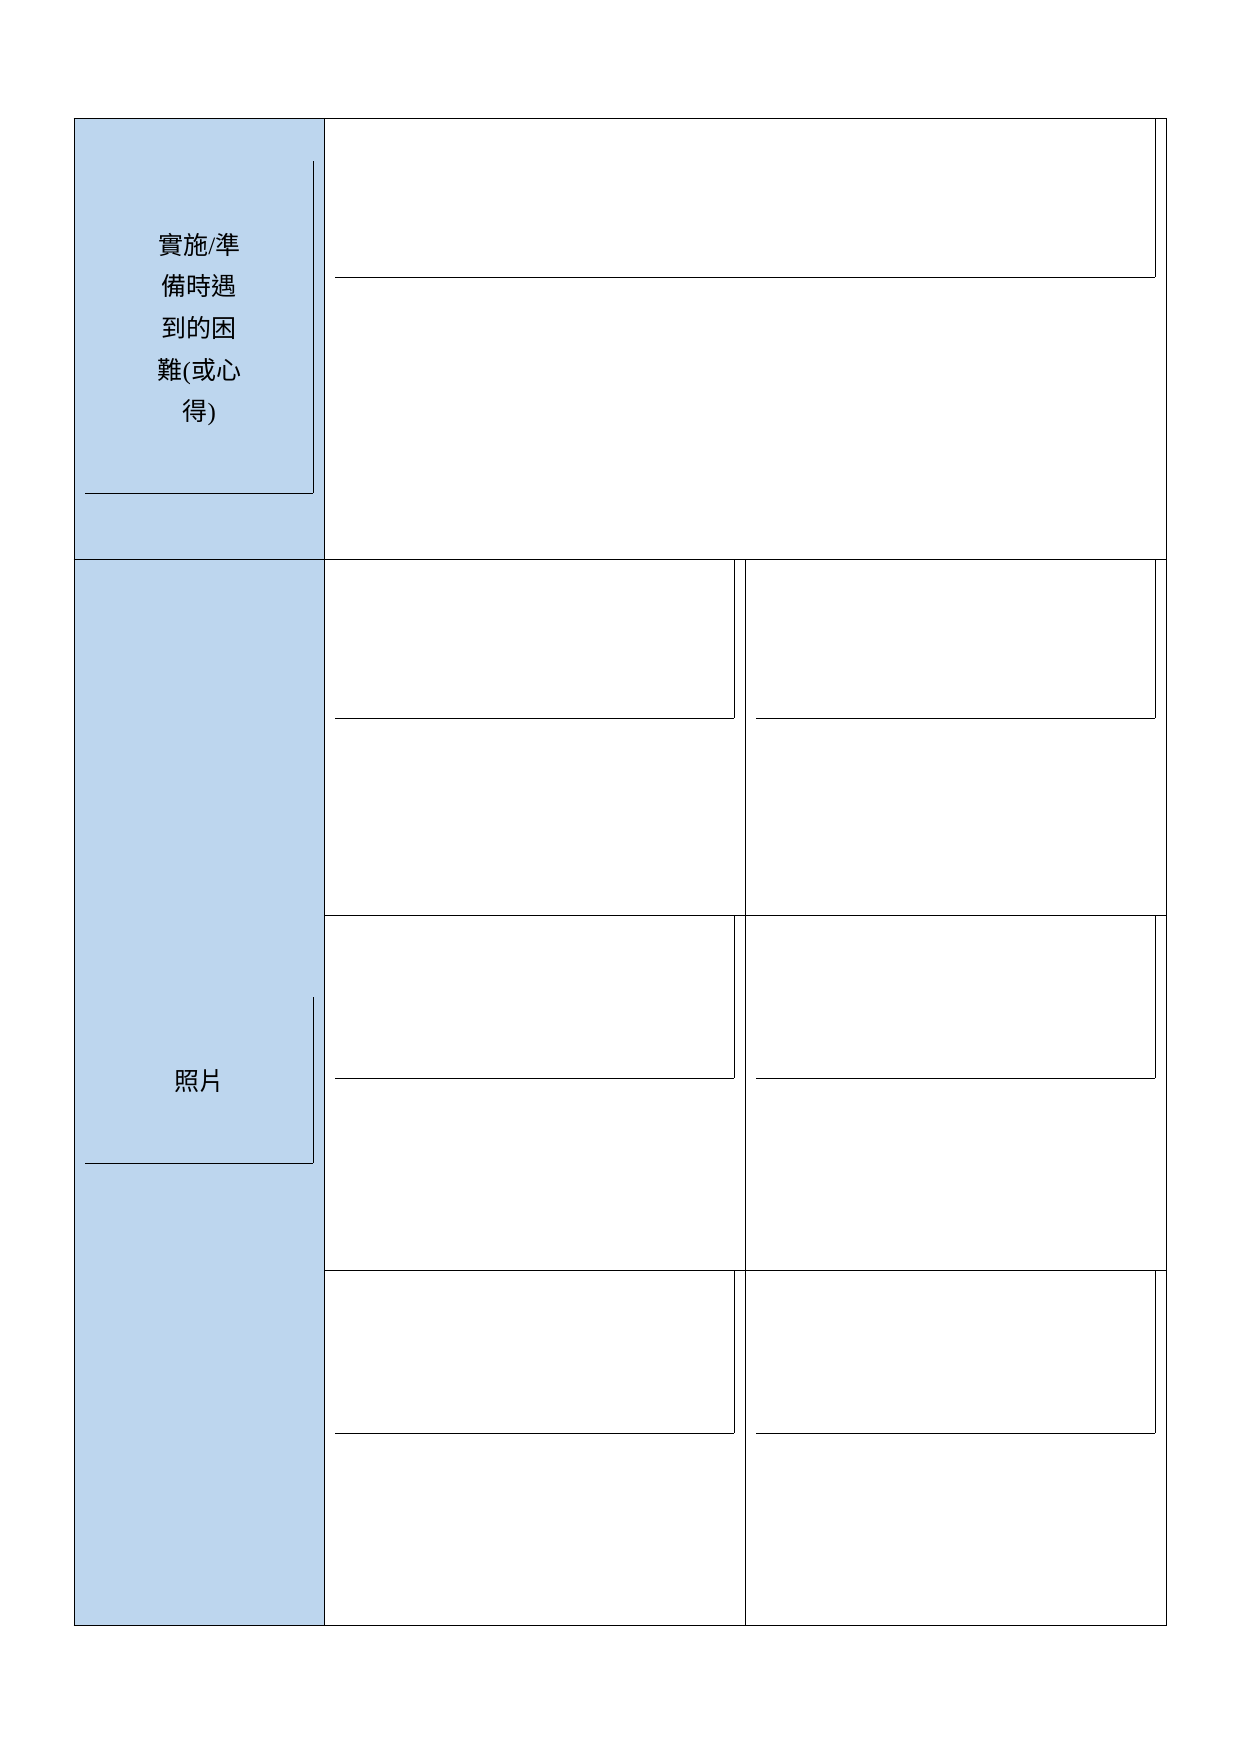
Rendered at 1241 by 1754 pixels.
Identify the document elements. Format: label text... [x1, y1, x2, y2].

table_cell [325, 1271, 745, 1625]
table_cell [325, 560, 745, 914]
table_cell 照片 [75, 560, 324, 1625]
table_cell [746, 560, 1166, 914]
table_cell 實施/準備時遇到的困難(或心得) [75, 119, 324, 559]
table_cell [325, 119, 1166, 559]
table_cell [746, 1271, 1166, 1625]
table_cell [746, 916, 1166, 1269]
table_cell [325, 916, 745, 1269]
